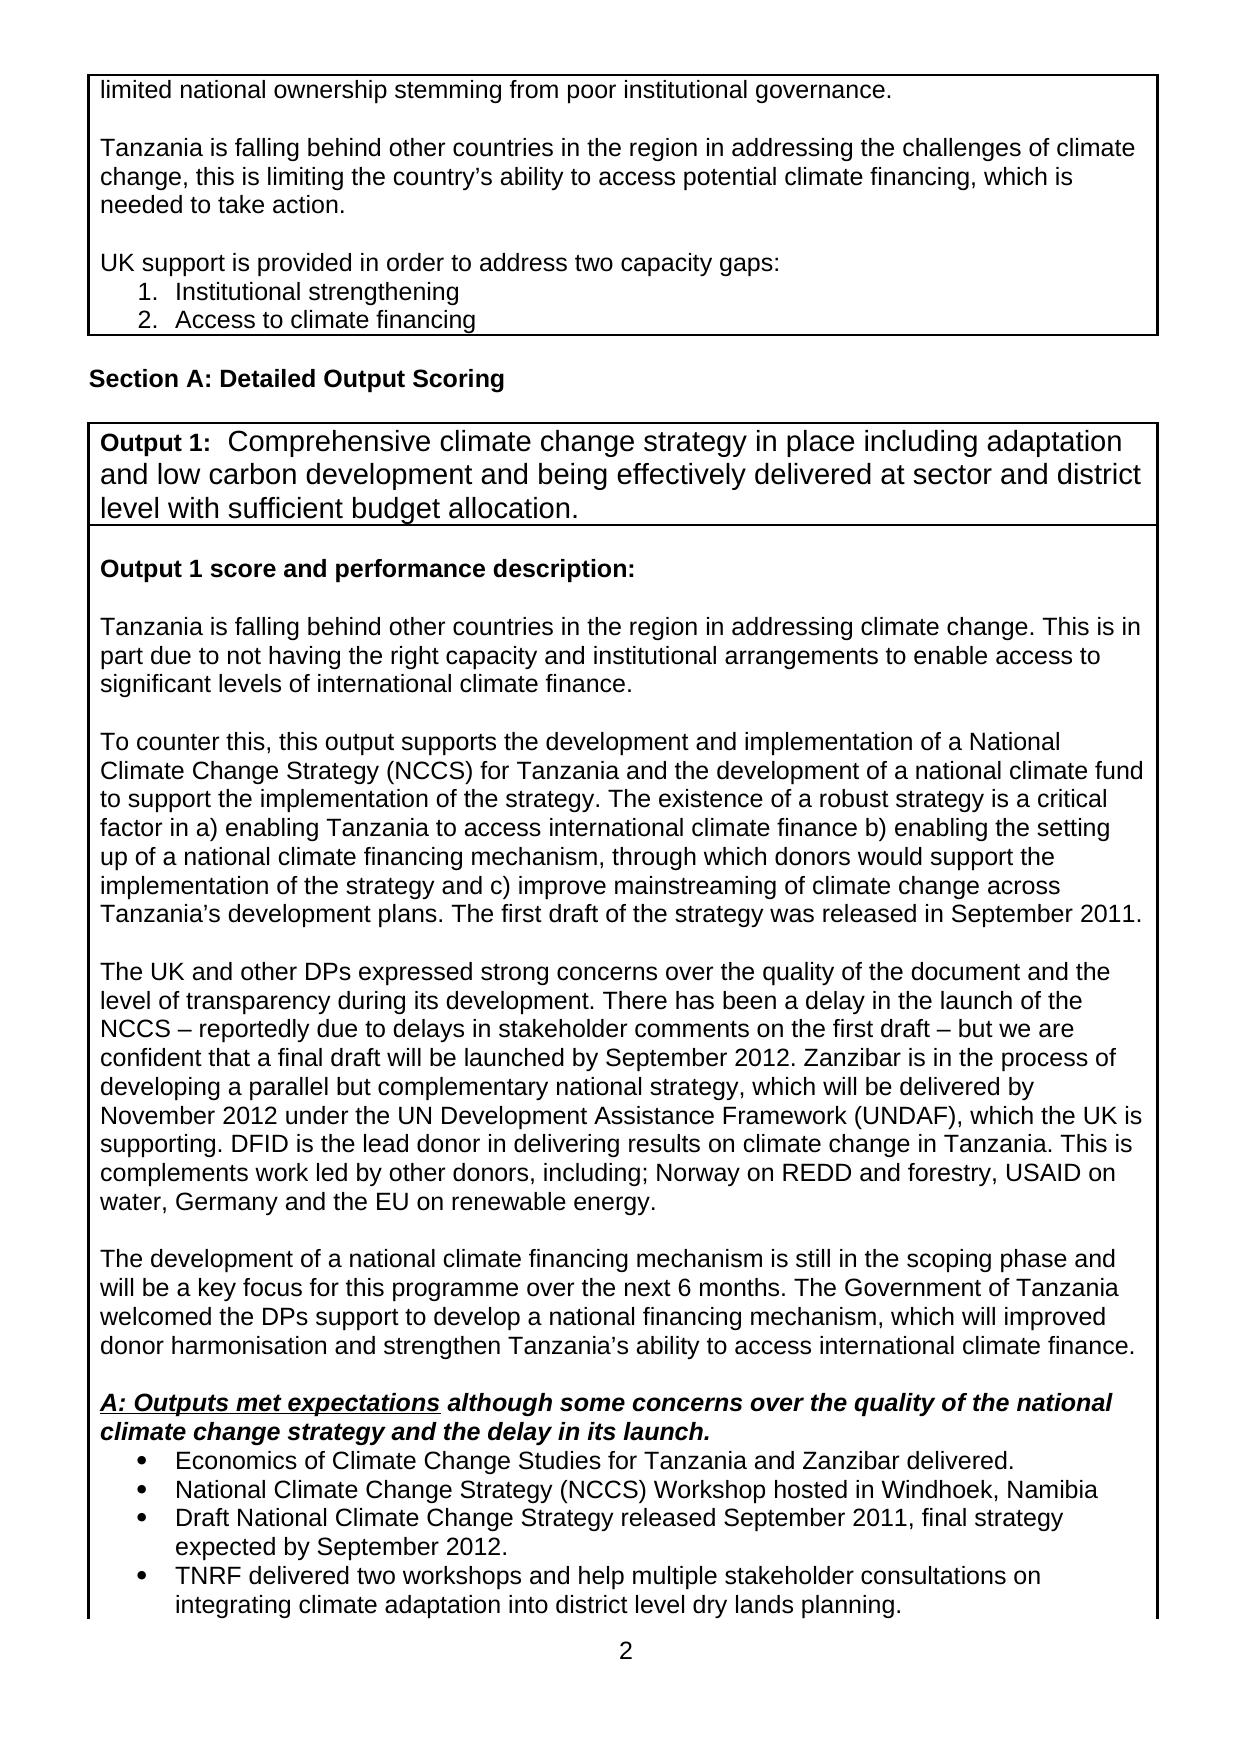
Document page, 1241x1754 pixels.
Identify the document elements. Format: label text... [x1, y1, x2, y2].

table_cell limited national ownership stemming from poor institutional governance. Tanzania is falling behind other countries in the region in addressing the challenges of climate change, this is limiting the country’s ability to access potential climate financing, which is needed to take action. UK support is provided in order to address two capacity gaps: Institutional strengthening Access to climate financing [90, 76, 1156, 334]
table_cell Output 1 score and performance description: Tanzania is falling behind other countries in the region in addressing climate change. This is in part due to not having the right capacity and institutional arrangements to enable access to significant levels of international climate finance. To counter this, this output supports the development and implementation of a National Climate Change Strategy (NCCS) for Tanzania and the development of a national climate fund to support the implementation of the strategy. The existence of a robust strategy is a critical factor in a) enabling Tanzania to access international climate finance b) enabling the setting up of a national climate financing mechanism, through which donors would support the implementation of the strategy and c) improve mainstreaming of climate change across Tanzania’s development plans. The first draft of the strategy was released in September 2011. The UK and other DPs expressed strong concerns over the quality of the document and the level of transparency during its development. There has been a delay in the launch of the NCCS – reportedly due to delays in stakeholder comments on the first draft – but we are confident that a final draft will be launched by September 2012. Zanzibar is in the process of developing a parallel but complementary national strategy, which will be delivered by November 2012 under the UN Development Assistance Framework (UNDAF), which the UK is supporting. DFID is the lead donor in delivering results on climate change in Tanzania. This is complements work led by other donors, including; Norway on REDD and forestry, USAID on water, Germany and the EU on renewable energy. The development of a national climate financing mechanism is still in the scoping phase and will be a key focus for this programme over the next 6 months. The Government of Tanzania welcomed the DPs support to develop a national financing mechanism, which will improved donor harmonisation and strengthen Tanzania’s ability to access international climate finance. A: Outputs met expectations although some concerns over the quality of the national climate change strategy and the delay in its launch. Economics of Climate Change Studies for Tanzania and Zanzibar delivered. National Climate Change Strategy (NCCS) Workshop hosted in Windhoek, Namibia Draft National Climate Change Strategy released September 2011, final strategy expected by September 2012. TNRF delivered two workshops and help multiple stakeholder consultations on integrating climate adaptation into district level dry lands planning. Scoping paper on National Climate Financing Mechanism (NCFM) at terms of reference stage, with product delivery set for November 2012. First workshop on the development of a National Climate Financing Mechanism (NCFM) will take place with the Government of Tanzania and Development Partners (DPs) in August 2012. The meeting will have an initial discussion on needs and preferences to inform the development of a scoping paper. A further meeting will take place in November / December 2012 to agree a preferred option. [90, 526, 1156, 1619]
table_header Output 1: Comprehensive climate change strategy in place including adaptation and low carbon development and being effectively delivered at sector and district level with sufficient budget allocation. [90, 424, 1156, 524]
subtitle Section A: Detailed Output Scoring [89, 364, 1152, 393]
